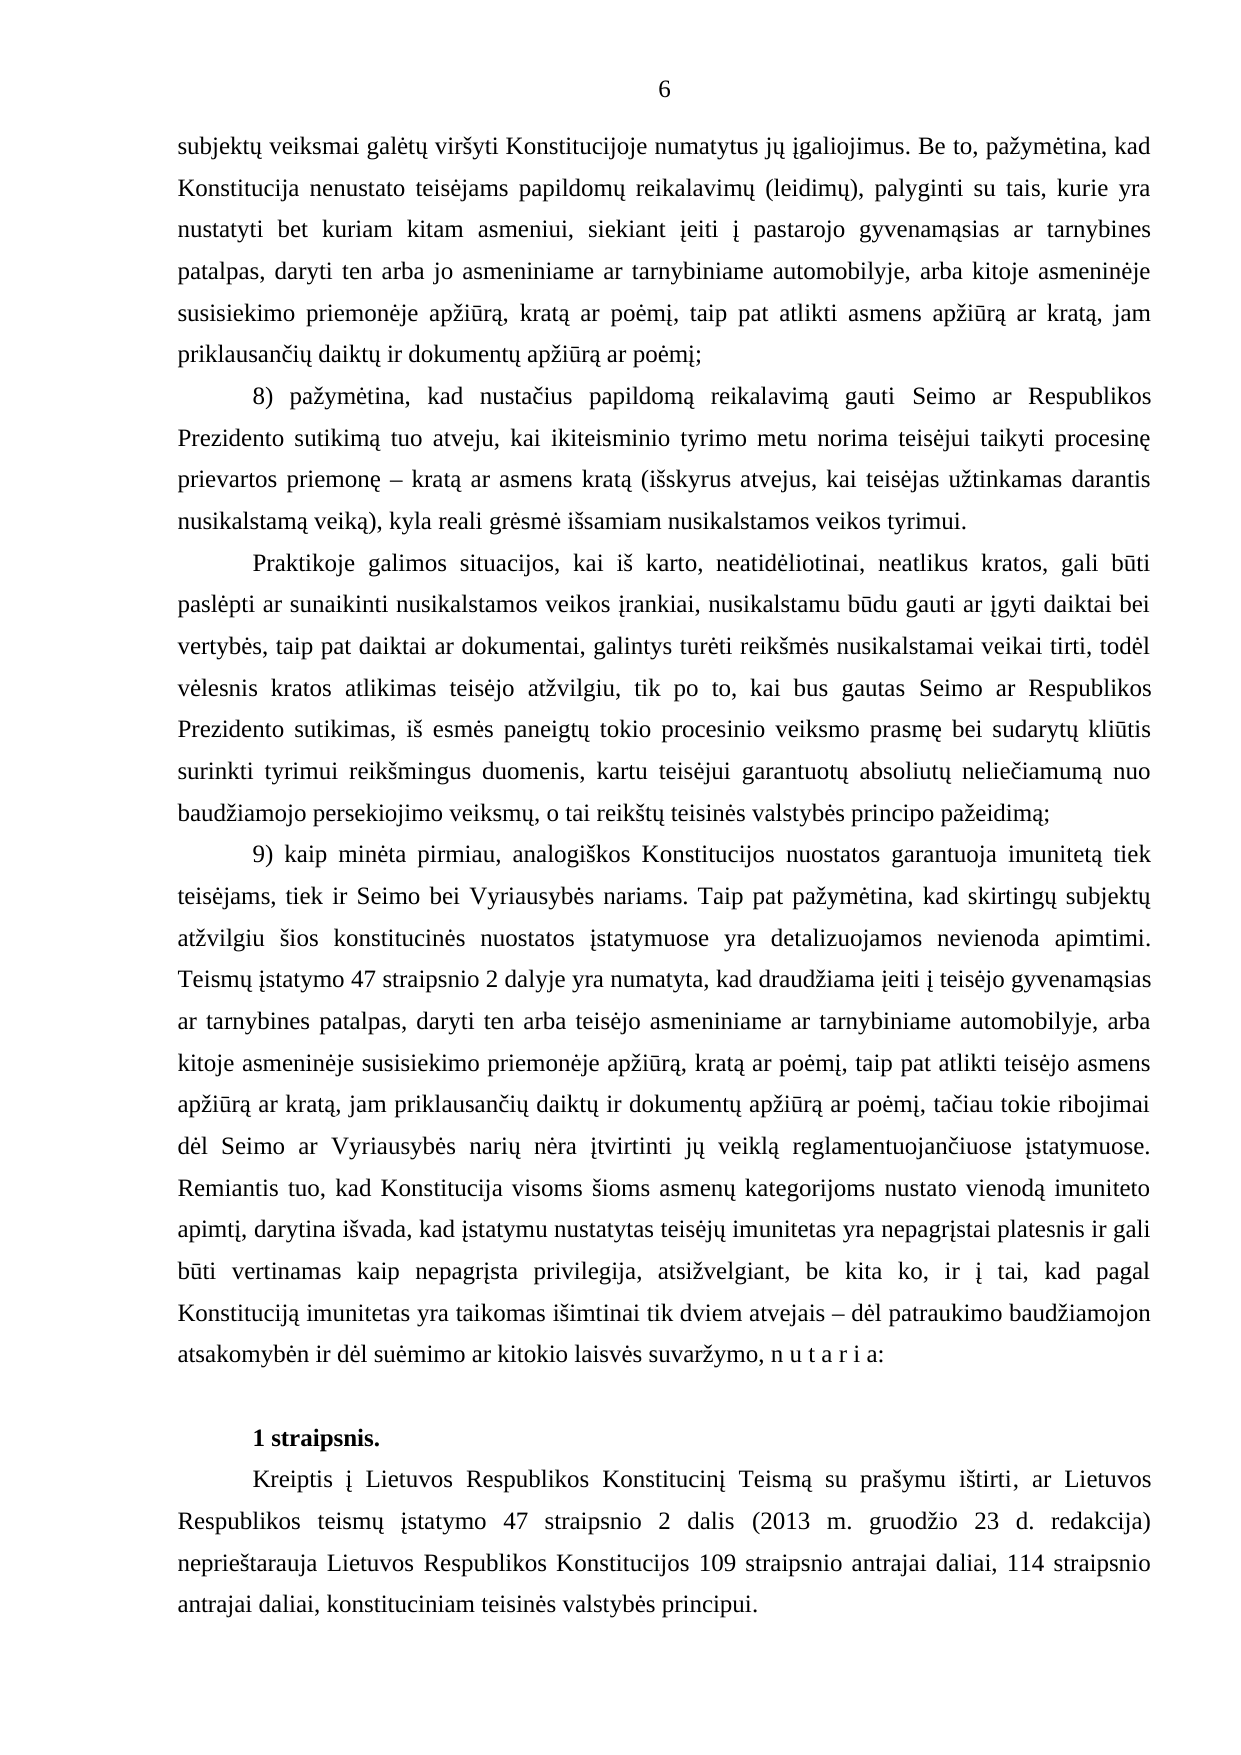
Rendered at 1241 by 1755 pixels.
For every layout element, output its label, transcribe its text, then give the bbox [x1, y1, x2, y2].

text subjektų veiksmai galėtų viršyti Konstitucijoje numatytus jų įgaliojimus. Be to, pažymėtina, kad Konstitucija nenustato teisėjams papildomų reikalavimų (leidimų), palyginti su tais, kurie yra nustatyti bet kuriam kitam asmeniui, siekiant įeiti į pastarojo gyvenamąsias ar tarnybines patalpas, daryti ten arba jo asmeniniame ar tarnybiniame automobilyje, arba kitoje asmeninėje susisiekimo priemonėje apžiūrą, kratą ar poėmį, taip pat atlikti asmens apžiūrą ar kratą, jam priklausančių daiktų ir dokumentų apžiūrą ar poėmį; [177, 118, 1152, 368]
text 1 straipsnis. [177, 1410, 1152, 1451]
text Praktikoje galimos situacijos, kai iš karto, neatidėliotinai, neatlikus kratos, gali būti paslėpti ar sunaikinti nusikalstamos veikos įrankiai, nusikalstamu būdu gauti ar įgyti daiktai bei vertybės, taip pat daiktai ar dokumentai, galintys turėti reikšmės nusikalstamai veikai tirti, todėl vėlesnis kratos atlikimas teisėjo atžvilgiu, tik po to, kai bus gautas Seimo ar Respublikos Prezidento sutikimas, iš esmės paneigtų tokio procesinio veiksmo prasmę bei sudarytų kliūtis surinkti tyrimui reikšmingus duomenis, kartu teisėjui garantuotų absoliutų neliečiamumą nuo baudžiamojo persekiojimo veiksmų, o tai reikštų teisinės valstybės principo pažeidimą; [177, 535, 1152, 826]
text Kreiptis į Lietuvos Respublikos Konstitucinį Teismą su prašymu ištirti, ar Lietuvos Respublikos teismų įstatymo 47 straipsnio 2 dalis (2013 m. gruodžio 23 d. redakcija) neprieštarauja Lietuvos Respublikos Konstitucijos 109 straipsnio antrajai daliai, 114 straipsnio antrajai daliai, konstituciniam teisinės valstybės principui. [177, 1451, 1152, 1618]
text 9) kaip minėta pirmiau, analogiškos Konstitucijos nuostatos garantuoja imunitetą tiek teisėjams, tiek ir Seimo bei Vyriausybės nariams. Taip pat pažymėtina, kad skirtingų subjektų atžvilgiu šios konstitucinės nuostatos įstatymuose yra detalizuojamos nevienoda apimtimi. Teismų įstatymo 47 straipsnio 2 dalyje yra numatyta, kad draudžiama įeiti į teisėjo gyvenamąsias ar tarnybines patalpas, daryti ten arba teisėjo asmeniniame ar tarnybiniame automobilyje, arba kitoje asmeninėje susisiekimo priemonėje apžiūrą, kratą ar poėmį, taip pat atlikti teisėjo asmens apžiūrą ar kratą, jam priklausančių daiktų ir dokumentų apžiūrą ar poėmį, tačiau tokie ribojimai dėl Seimo ar Vyriausybės narių nėra įtvirtinti jų veiklą reglamentuojančiuose įstatymuose. Remiantis tuo, kad Konstitucija visoms šioms asmenų kategorijoms nustato vienodą imuniteto apimtį, darytina išvada, kad įstatymu nustatytas teisėjų imunitetas yra nepagrįstai platesnis ir gali būti vertinamas kaip nepagrįsta privilegija, atsižvelgiant, be kita ko, ir į tai, kad pagal Konstituciją imunitetas yra taikomas išimtinai tik dviem atvejais – dėl patraukimo baudžiamojon atsakomybėn ir dėl suėmimo ar kitokio laisvės suvaržymo, n u t a r i a: [177, 826, 1152, 1368]
text 8) pažymėtina, kad nustačius papildomą reikalavimą gauti Seimo ar Respublikos Prezidento sutikimą tuo atveju, kai ikiteisminio tyrimo metu norima teisėjui taikyti procesinę prievartos priemonę – kratą ar asmens kratą (išskyrus atvejus, kai teisėjas užtinkamas darantis nusikalstamą veiką), kyla reali grėsmė išsamiam nusikalstamos veikos tyrimui. [177, 368, 1152, 535]
